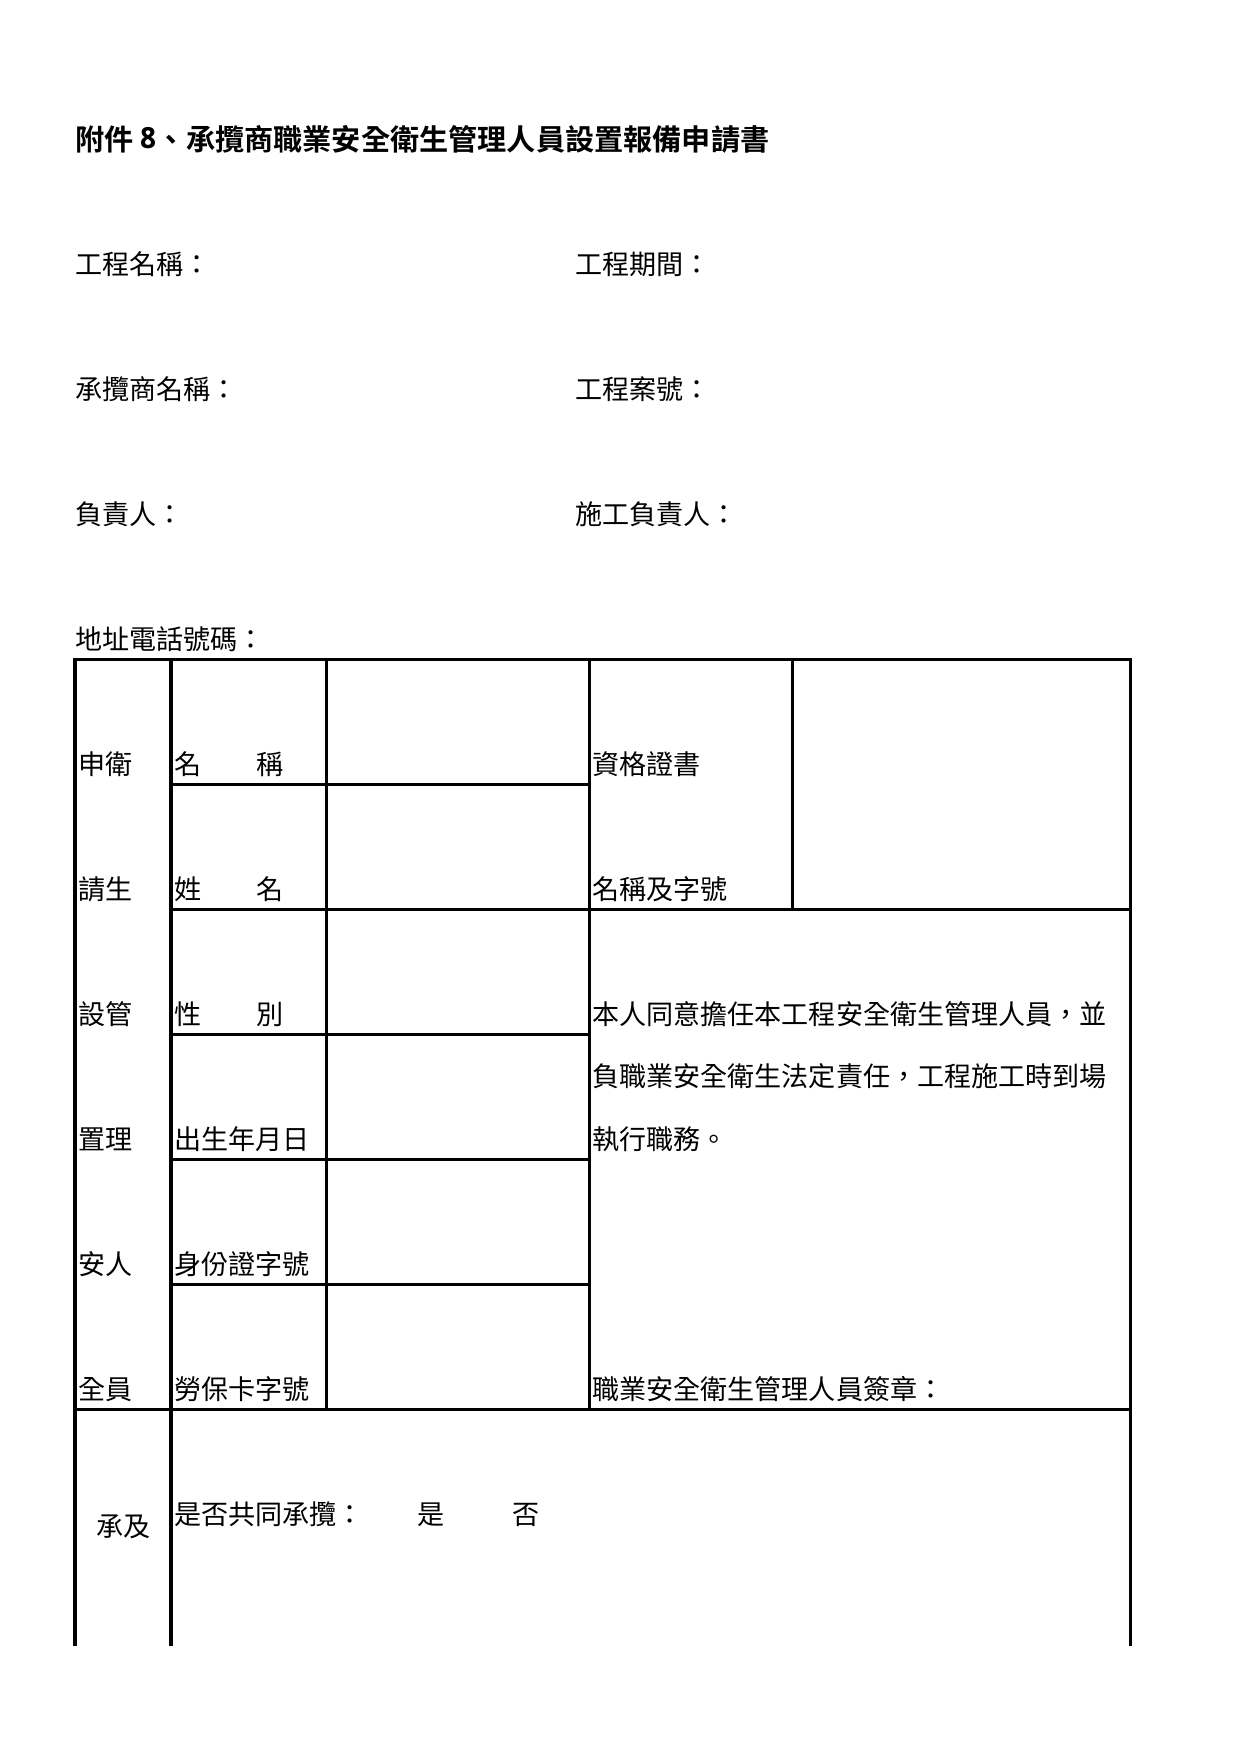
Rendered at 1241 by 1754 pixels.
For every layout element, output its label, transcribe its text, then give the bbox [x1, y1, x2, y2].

table_cell 安人 [77, 1158, 169, 1283]
table_cell [328, 911, 588, 1033]
table_cell 設管 [77, 908, 169, 1033]
table_header 資格證書 [591, 661, 791, 783]
table_cell [328, 786, 588, 908]
text 附件8、承攬商職業安全衛生管理人員設置報備申請書 [75, 96, 1165, 158]
table_cell 置理 [77, 1033, 169, 1158]
table_cell 名稱及字號 [591, 783, 791, 908]
table_cell [794, 783, 1129, 908]
table_cell 承及 攬備 關註 係 [77, 1411, 169, 1646]
table_cell 請生 [77, 783, 169, 908]
table_cell 姓 名 [173, 786, 325, 908]
table_cell [328, 1286, 588, 1408]
text 地址電話號碼： [75, 596, 1165, 658]
table_cell [328, 1036, 588, 1158]
table_cell 全員 [77, 1283, 169, 1408]
table_header [328, 661, 588, 783]
text 工程名稱： 工程期間： [75, 221, 1165, 283]
text 承攬商名稱： 工程案號： [75, 346, 1165, 408]
table_cell 職業安全衛生管理人員簽章： [591, 1283, 1129, 1408]
table_header 申衛 [77, 661, 169, 783]
text 負責人： 施工負責人： [75, 471, 1165, 533]
table_cell [328, 1161, 588, 1283]
table_cell 性 別 [173, 911, 325, 1033]
table_header [794, 661, 1129, 783]
table_header 名 稱 [173, 661, 325, 783]
table_cell 出生年月日 [173, 1036, 325, 1158]
table_cell 是否共同承攬： 是 否 [173, 1411, 1129, 1646]
table_cell 勞保卡字號 [173, 1286, 325, 1408]
table_cell 本人同意擔任本工程安全衛生管理人員，並負職業安全衛生法定責任，工程施工時到場執行職務。 [591, 911, 1129, 1283]
table_cell 身份證字號 [173, 1161, 325, 1283]
